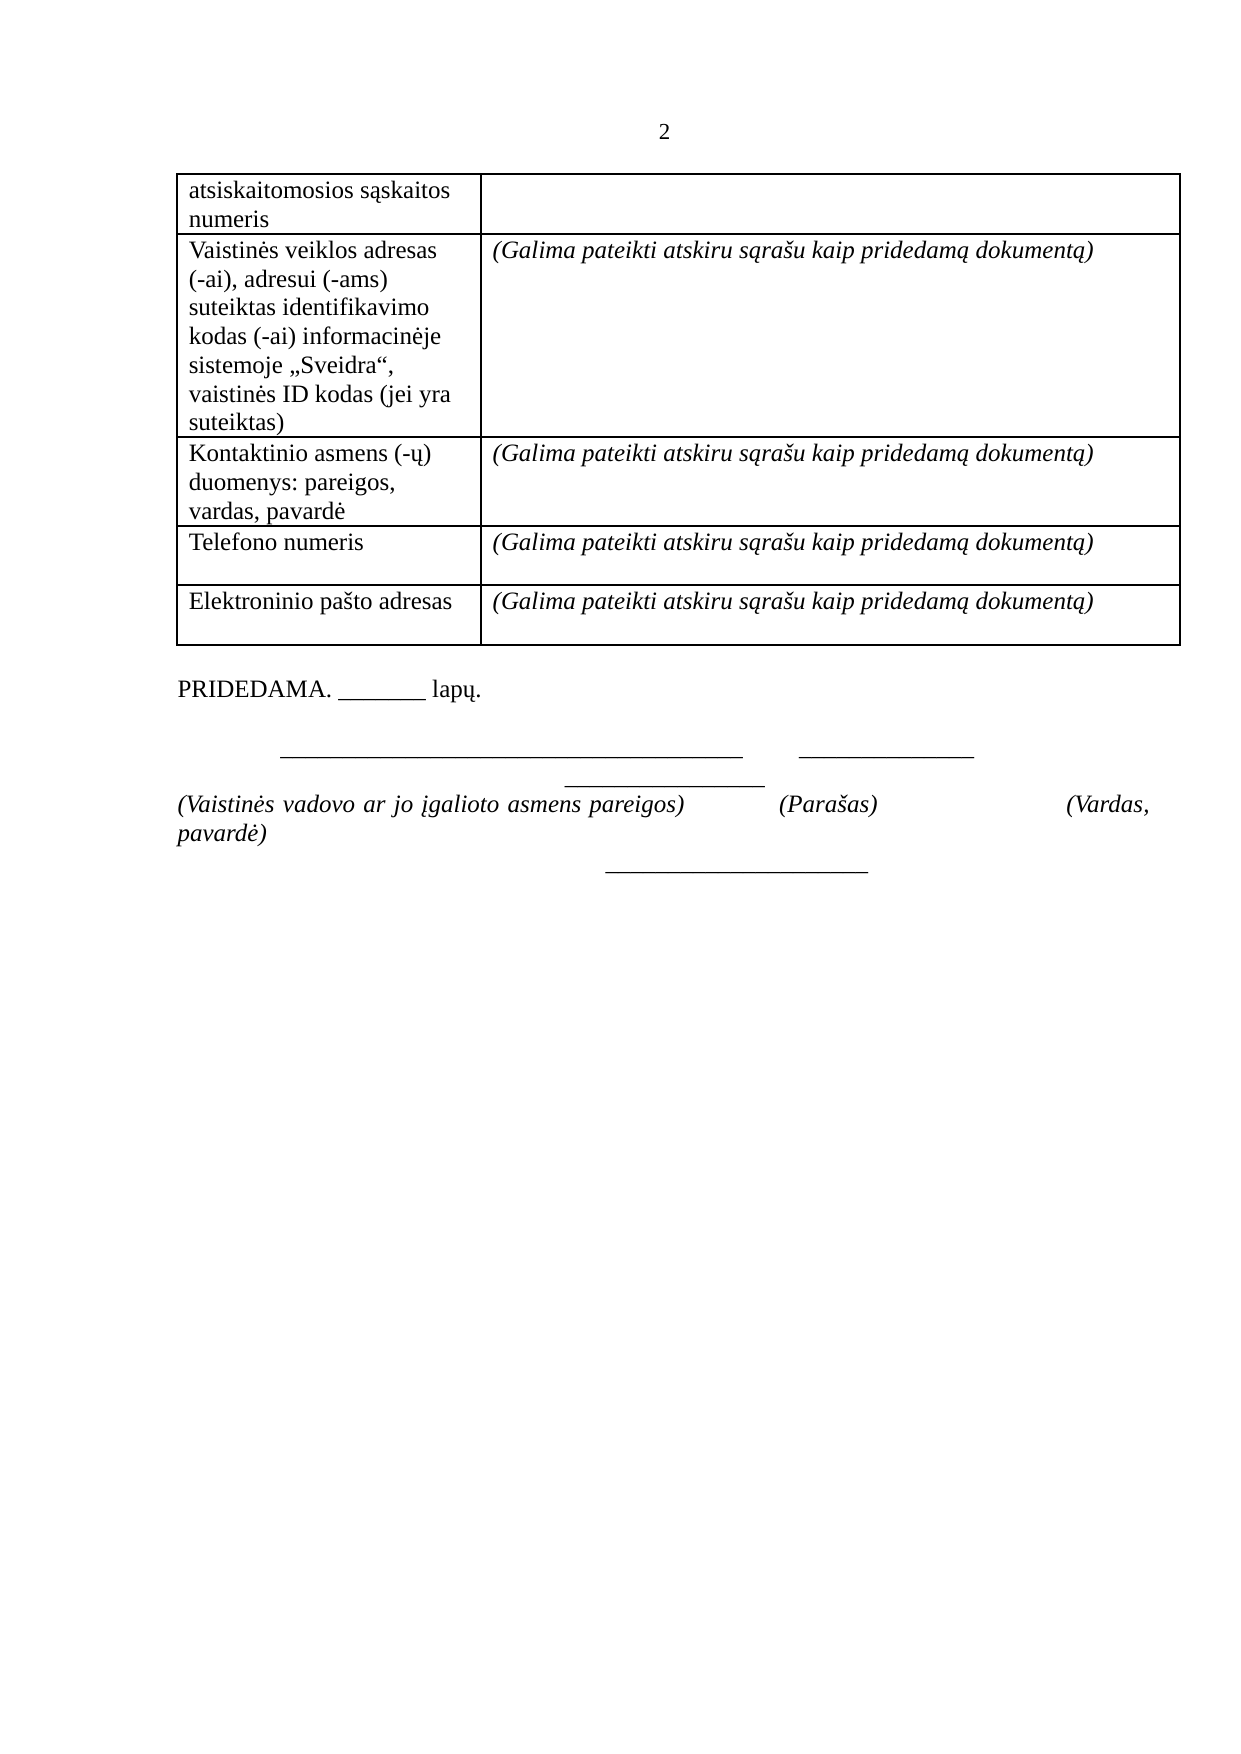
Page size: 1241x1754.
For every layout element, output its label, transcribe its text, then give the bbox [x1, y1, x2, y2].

text _____________________ [177, 847, 1152, 876]
table_cell Elektroninio pašto adresas [178, 586, 480, 644]
table_cell atsiskaitomosios sąskaitos numeris [178, 175, 480, 233]
text _____________________________________ ______________ ________________ [177, 732, 1152, 789]
text PRIDEDAMA. _______ lapų. [177, 674, 1152, 703]
table_cell (Galima pateikti atskiru sąrašu kaip pridedamą dokumentą) [482, 438, 1179, 524]
table_cell Telefono numeris [178, 527, 480, 584]
table_cell Kontaktinio asmens (-ų) duomenys: pareigos, vardas, pavardė [178, 438, 480, 524]
table_cell (Galima pateikti atskiru sąrašu kaip pridedamą dokumentą) [482, 235, 1179, 436]
table_cell (Galima pateikti atskiru sąrašu kaip pridedamą dokumentą) [482, 527, 1179, 584]
table_cell [482, 175, 1179, 233]
table_cell (Galima pateikti atskiru sąrašu kaip pridedamą dokumentą) [482, 586, 1179, 644]
table_cell Vaistinės veiklos adresas (-ai), adresui (-ams) suteiktas identifikavimo kodas (-ai) informacinėje sistemoje „Sveidra“, vaistinės ID kodas (jei yra suteiktas) [178, 235, 480, 436]
text (Vaistinės vadovo ar jo įgalioto asmens pareigos) (Parašas) (Vardas, pavardė) [177, 789, 1152, 847]
